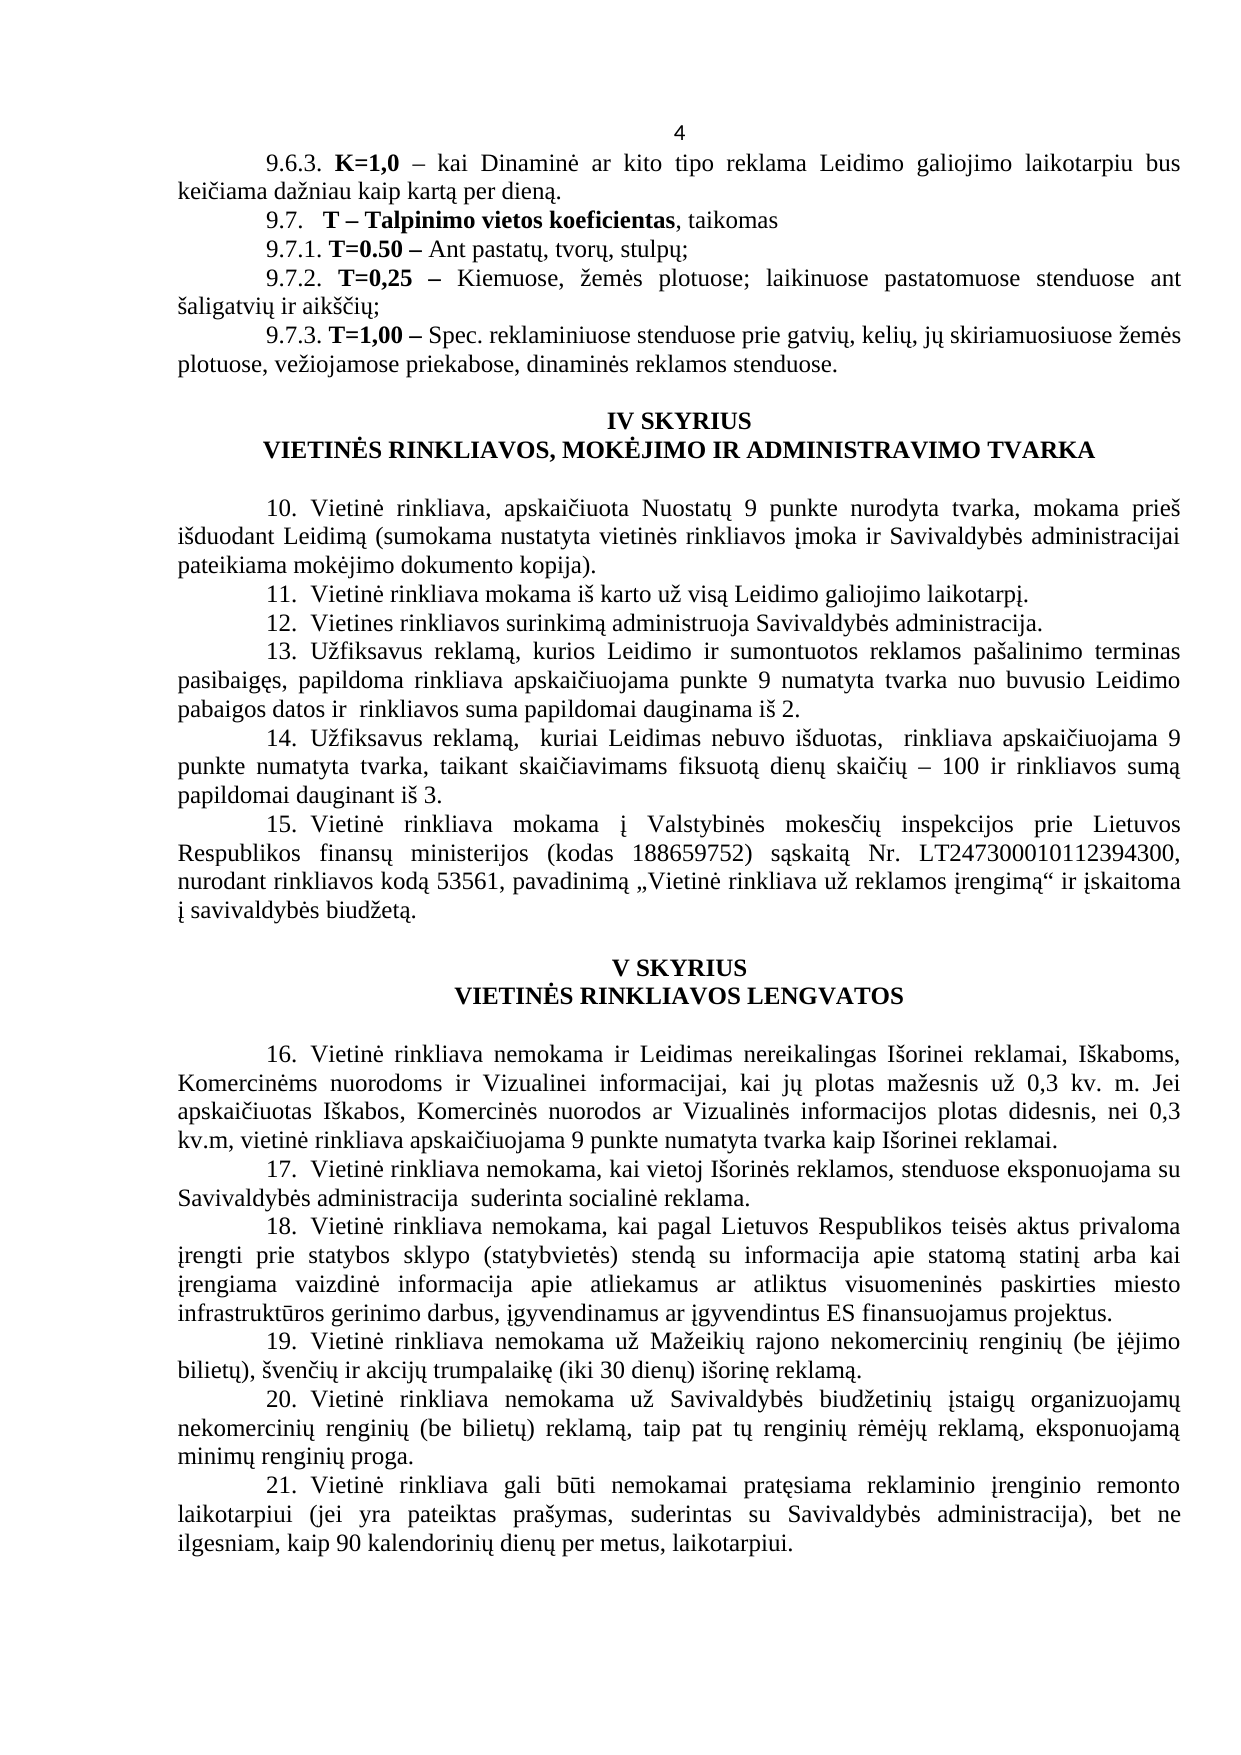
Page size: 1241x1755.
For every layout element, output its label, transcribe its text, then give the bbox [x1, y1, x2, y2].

text 9.7.3. T=1,00 – Spec. reklaminiuose stenduose prie gatvių, kelių, jų skiriamuosiuose žemės plotuose, vežiojamose priekabose, dinaminės reklamos stenduose. [177, 320, 1181, 378]
text 13. Užfiksavus reklamą, kurios Leidimo ir sumontuotos reklamos pašalinimo terminas pasibaigęs, papildoma rinkliava apskaičiuojama punkte 9 numatyta tvarka nuo buvusio Leidimo pabaigos datos ir rinkliavos suma papildomai dauginama iš 2. [177, 636, 1181, 723]
text V SKYRIUS [177, 953, 1181, 981]
text 9.7.2. T=0,25 – Kiemuose, žemės plotuose; laikinuose pastatomuose stenduose ant šaligatvių ir aikščių; [177, 263, 1181, 320]
text 17. Vietinė rinkliava nemokama, kai vietoj Išorinės reklamos, stenduose eksponuojama su Savivaldybės administracija suderinta socialinė reklama. [177, 1154, 1181, 1211]
text VIETINĖS RINKLIAVOS, MOKĖJIMO IR ADMINISTRAVIMO TVARKA [177, 435, 1181, 464]
text 12. Vietines rinkliavos surinkimą administruoja Savivaldybės administracija. [177, 608, 1181, 636]
text VIETINĖS RINKLIAVOS LENGVATOS [177, 981, 1181, 1010]
text 9.7.1. T=0.50 – Ant pastatų, tvorų, stulpų; [177, 234, 1181, 263]
text 14. Užfiksavus reklamą, kuriai Leidimas nebuvo išduotas, rinkliava apskaičiuojama 9 punkte numatyta tvarka, taikant skaičiavimams fiksuotą dienų skaičių – 100 ir rinkliavos sumą papildomai dauginant iš 3. [177, 723, 1181, 809]
text IV SKYRIUS [177, 406, 1181, 435]
text 15. Vietinė rinkliava mokama į Valstybinės mokesčių inspekcijos prie Lietuvos Respublikos finansų ministerijos (kodas 188659752) sąskaitą Nr. LT247300010112394300, nurodant rinkliavos kodą 53561, pavadinimą „Vietinė rinkliava už reklamos įrengimą“ ir įskaitoma į savivaldybės biudžetą. [177, 809, 1181, 924]
text 18. Vietinė rinkliava nemokama, kai pagal Lietuvos Respublikos teisės aktus privaloma įrengti prie statybos sklypo (statybvietės) stendą su informacija apie statomą statinį arba kai įrengiama vaizdinė informacija apie atliekamus ar atliktus visuomeninės paskirties miesto infrastruktūros gerinimo darbus, įgyvendinamus ar įgyvendintus ES finansuojamus projektus. [177, 1211, 1181, 1326]
text 9.6.3. K=1,0 – kai Dinaminė ar kito tipo reklama Leidimo galiojimo laikotarpiu bus keičiama dažniau kaip kartą per dieną. [177, 148, 1181, 205]
text 10. Vietinė rinkliava, apskaičiuota Nuostatų 9 punkte nurodyta tvarka, mokama prieš išduodant Leidimą (sumokama nustatyta vietinės rinkliavos įmoka ir Savivaldybės administracijai pateikiama mokėjimo dokumento kopija). [177, 493, 1181, 579]
text 11. Vietinė rinkliava mokama iš karto už visą Leidimo galiojimo laikotarpį. [177, 579, 1181, 608]
text 19. Vietinė rinkliava nemokama už Mažeikių rajono nekomercinių renginių (be įėjimo bilietų), švenčių ir akcijų trumpalaikę (iki 30 dienų) išorinę reklamą. [177, 1326, 1181, 1384]
text 20. Vietinė rinkliava nemokama už Savivaldybės biudžetinių įstaigų organizuojamų nekomercinių renginių (be bilietų) reklamą, taip pat tų renginių rėmėjų reklamą, eksponuojamą minimų renginių proga. [177, 1384, 1181, 1470]
text 21. Vietinė rinkliava gali būti nemokamai pratęsiama reklaminio įrenginio remonto laikotarpiui (jei yra pateiktas prašymas, suderintas su Savivaldybės administracija), bet ne ilgesniam, kaip 90 kalendorinių dienų per metus, laikotarpiui. [177, 1470, 1181, 1556]
text 9.7. T – Talpinimo vietos koeficientas, taikomas [177, 205, 1181, 234]
text 16. Vietinė rinkliava nemokama ir Leidimas nereikalingas Išorinei reklamai, Iškaboms, Komercinėms nuorodoms ir Vizualinei informacijai, kai jų plotas mažesnis už 0,3 kv. m. Jei apskaičiuotas Iškabos, Komercinės nuorodos ar Vizualinės informacijos plotas didesnis, nei 0,3 kv.m, vietinė rinkliava apskaičiuojama 9 punkte numatyta tvarka kaip Išorinei reklamai. [177, 1039, 1181, 1154]
